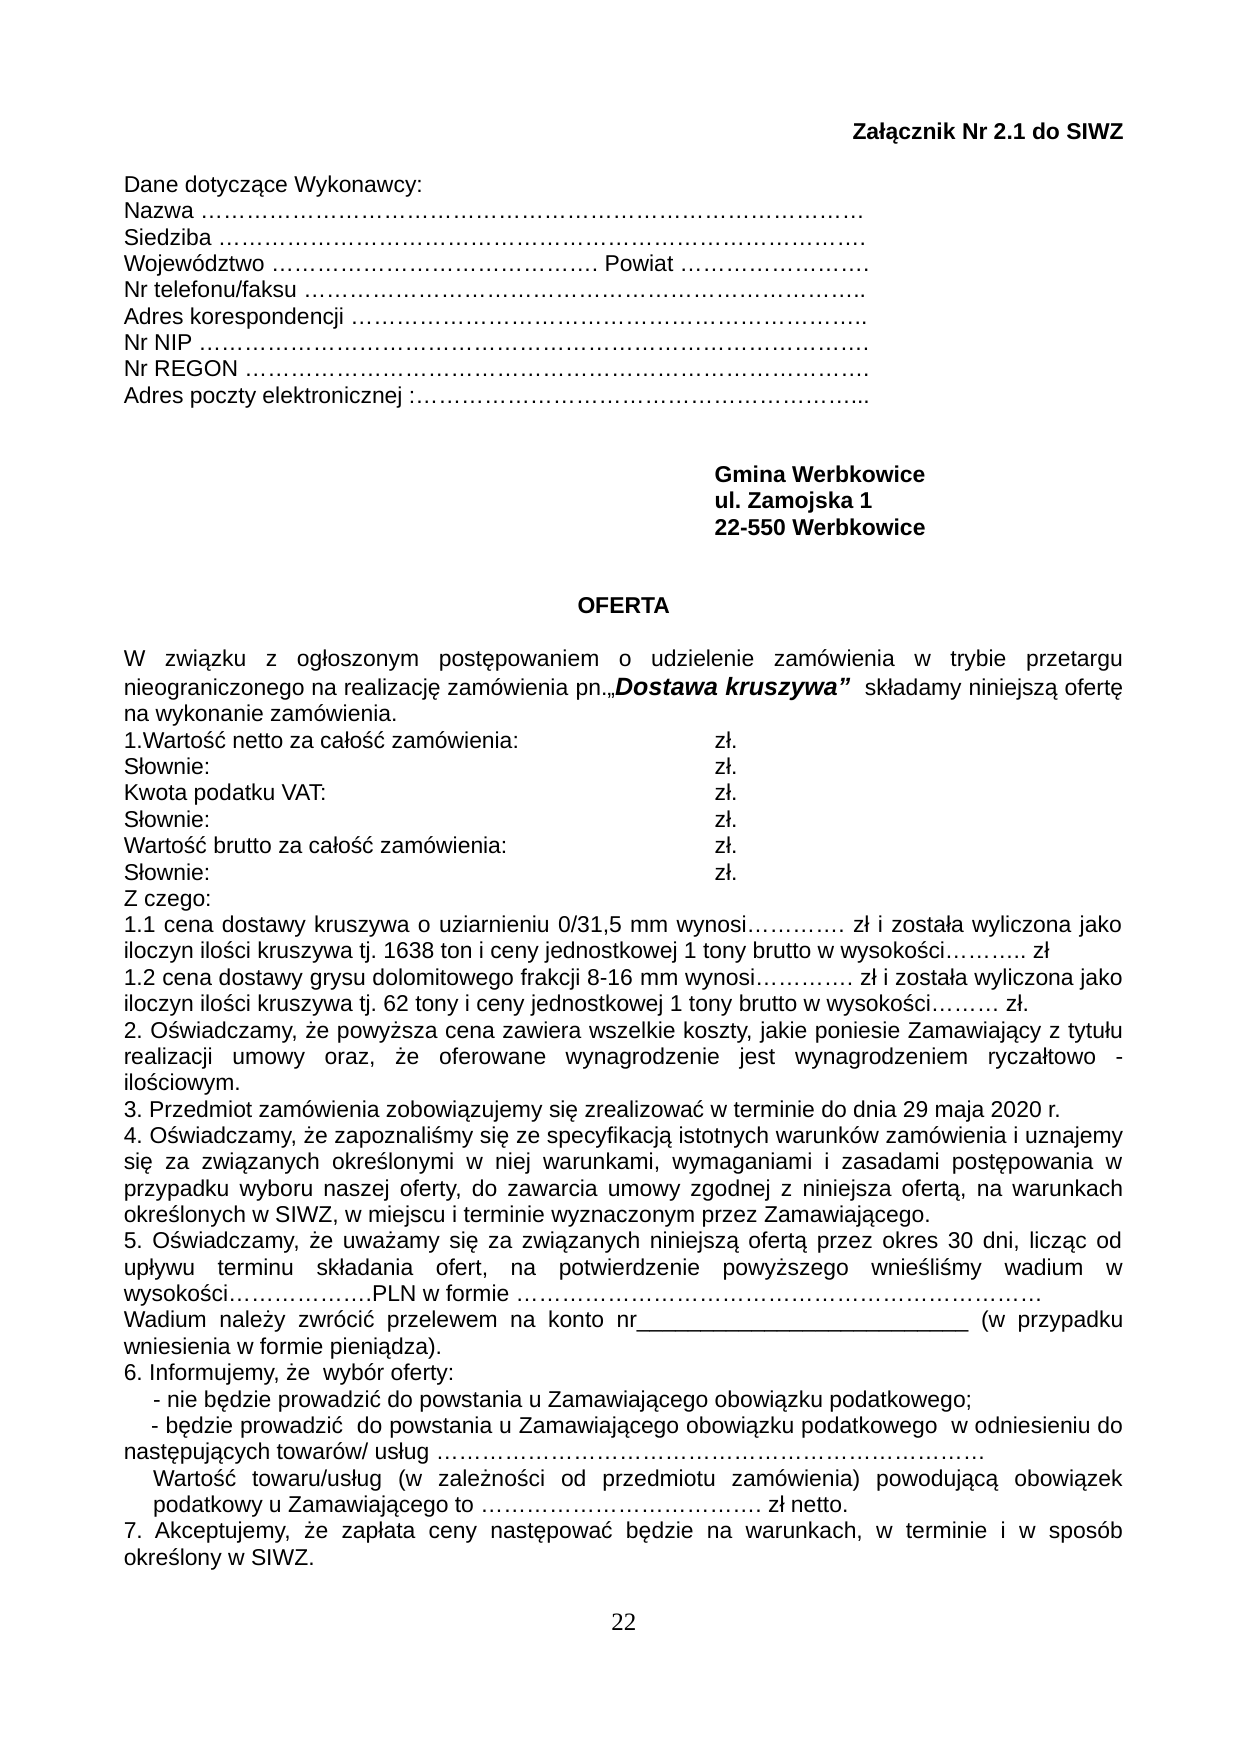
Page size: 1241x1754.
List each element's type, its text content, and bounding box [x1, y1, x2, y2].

text Adres korespondencji ………………………………………………………….. [123, 303, 1123, 329]
text Słownie: zł. [123, 806, 1123, 832]
list 4. Oświadczamy, że zapoznaliśmy się ze specyfikacją istotnych warunków zamówienia i uznajemy się za związanych określonymi w niej warunkami, wymaganiami i zasadami postępowania w przypadku wyboru naszej oferty, do zawarcia umowy zgodnej z niniejsza ofertą, na warunkach określonych w SIWZ, w miejscu i terminie wyznaczonym przez Zamawiającego. [123, 1122, 1123, 1227]
text W związku z ogłoszonym postępowaniem o udzielenie zamówienia w trybie przetargu nieograniczonego na realizację zamówienia pn.„Dostawa kruszywa” składamy niniejszą ofertę na wykonanie zamówienia. [123, 645, 1123, 727]
text Województwo ……………………………………. Powiat ……………………. [123, 250, 1123, 276]
text Nr telefonu/faksu ……………………………………………………………….. [123, 276, 1123, 303]
text Gmina Werbkowice [123, 461, 1123, 487]
text Dane dotyczące Wykonawcy: [123, 171, 1123, 197]
text Adres poczty elektronicznej :…………………………………………………... [123, 382, 1123, 408]
text 1.1 cena dostawy kruszywa o uziarnieniu 0/31,5 mm wynosi…………. zł i została wyliczona jako iloczyn ilości kruszywa tj. 1638 ton i ceny jednostkowej 1 tony brutto w wysokości……….. zł [123, 911, 1123, 964]
list - nie będzie prowadzić do powstania u Zamawiającego obowiązku podatkowego; [153, 1386, 1123, 1412]
text 1.2 cena dostawy grysu dolomitowego frakcji 8-16 mm wynosi…………. zł i została wyliczona jako iloczyn ilości kruszywa tj. 62 tony i ceny jednostkowej 1 tony brutto w wysokości……… zł. [123, 964, 1123, 1017]
text 22-550 Werbkowice [123, 513, 1123, 540]
text Kwota podatku VAT: zł. [123, 779, 1123, 806]
text ul. Zamojska 1 [123, 487, 1123, 513]
text Z czego: [123, 885, 1123, 911]
list Wadium należy zwrócić przelewem na konto nr__________________________ (w przypadku wniesienia w formie pieniądza). [123, 1306, 1123, 1359]
list 6. Informujemy, że wybór oferty: [123, 1359, 1123, 1386]
text Słownie: zł. [123, 858, 1123, 885]
text Nr REGON ………………………………………………………………………. [123, 355, 1123, 382]
list 5. Oświadczamy, że uważamy się za związanych niniejszą ofertą przez okres 30 dni, licząc od upływu terminu składania ofert, na potwierdzenie powyższego wnieśliśmy wadium w wysokości……………….PLN w formie …………………………………………………………… [123, 1227, 1123, 1306]
text Wartość brutto za całość zamówienia: zł. [123, 832, 1123, 858]
text Nazwa …………………………………………………………………………… [123, 197, 1123, 223]
text Słownie: zł. [123, 753, 1123, 779]
text Siedziba …………………………………………………………………………. [123, 223, 1123, 250]
list Wartość towaru/usług (w zależności od przedmiotu zamówienia) powodującą obowiązek podatkowy u Zamawiającego to ………………………………. zł netto. [153, 1464, 1123, 1517]
text Załącznik Nr 2.1 do SIWZ [123, 118, 1123, 144]
text Nr NIP ……………………………………………………………………………. [123, 329, 1123, 355]
list 7. Akceptujemy, że zapłata ceny następować będzie na warunkach, w terminie i w sposób określony w SIWZ. [123, 1517, 1123, 1570]
text OFERTA [123, 592, 1123, 619]
list 2. Oświadczamy, że powyższa cena zawiera wszelkie koszty, jakie poniesie Zamawiający z tytułu realizacji umowy oraz, że oferowane wynagrodzenie jest wynagrodzeniem ryczałtowo - ilościowym. [123, 1017, 1123, 1096]
list - będzie prowadzić do powstania u Zamawiającego obowiązku podatkowego w odniesieniu do następujących towarów/ usług ……………………………………………………………… [123, 1412, 1123, 1464]
text 1.Wartość netto za całość zamówienia: zł. [123, 727, 1123, 753]
list 3. Przedmiot zamówienia zobowiązujemy się zrealizować w terminie do dnia 29 maja 2020 r. [123, 1096, 1123, 1122]
